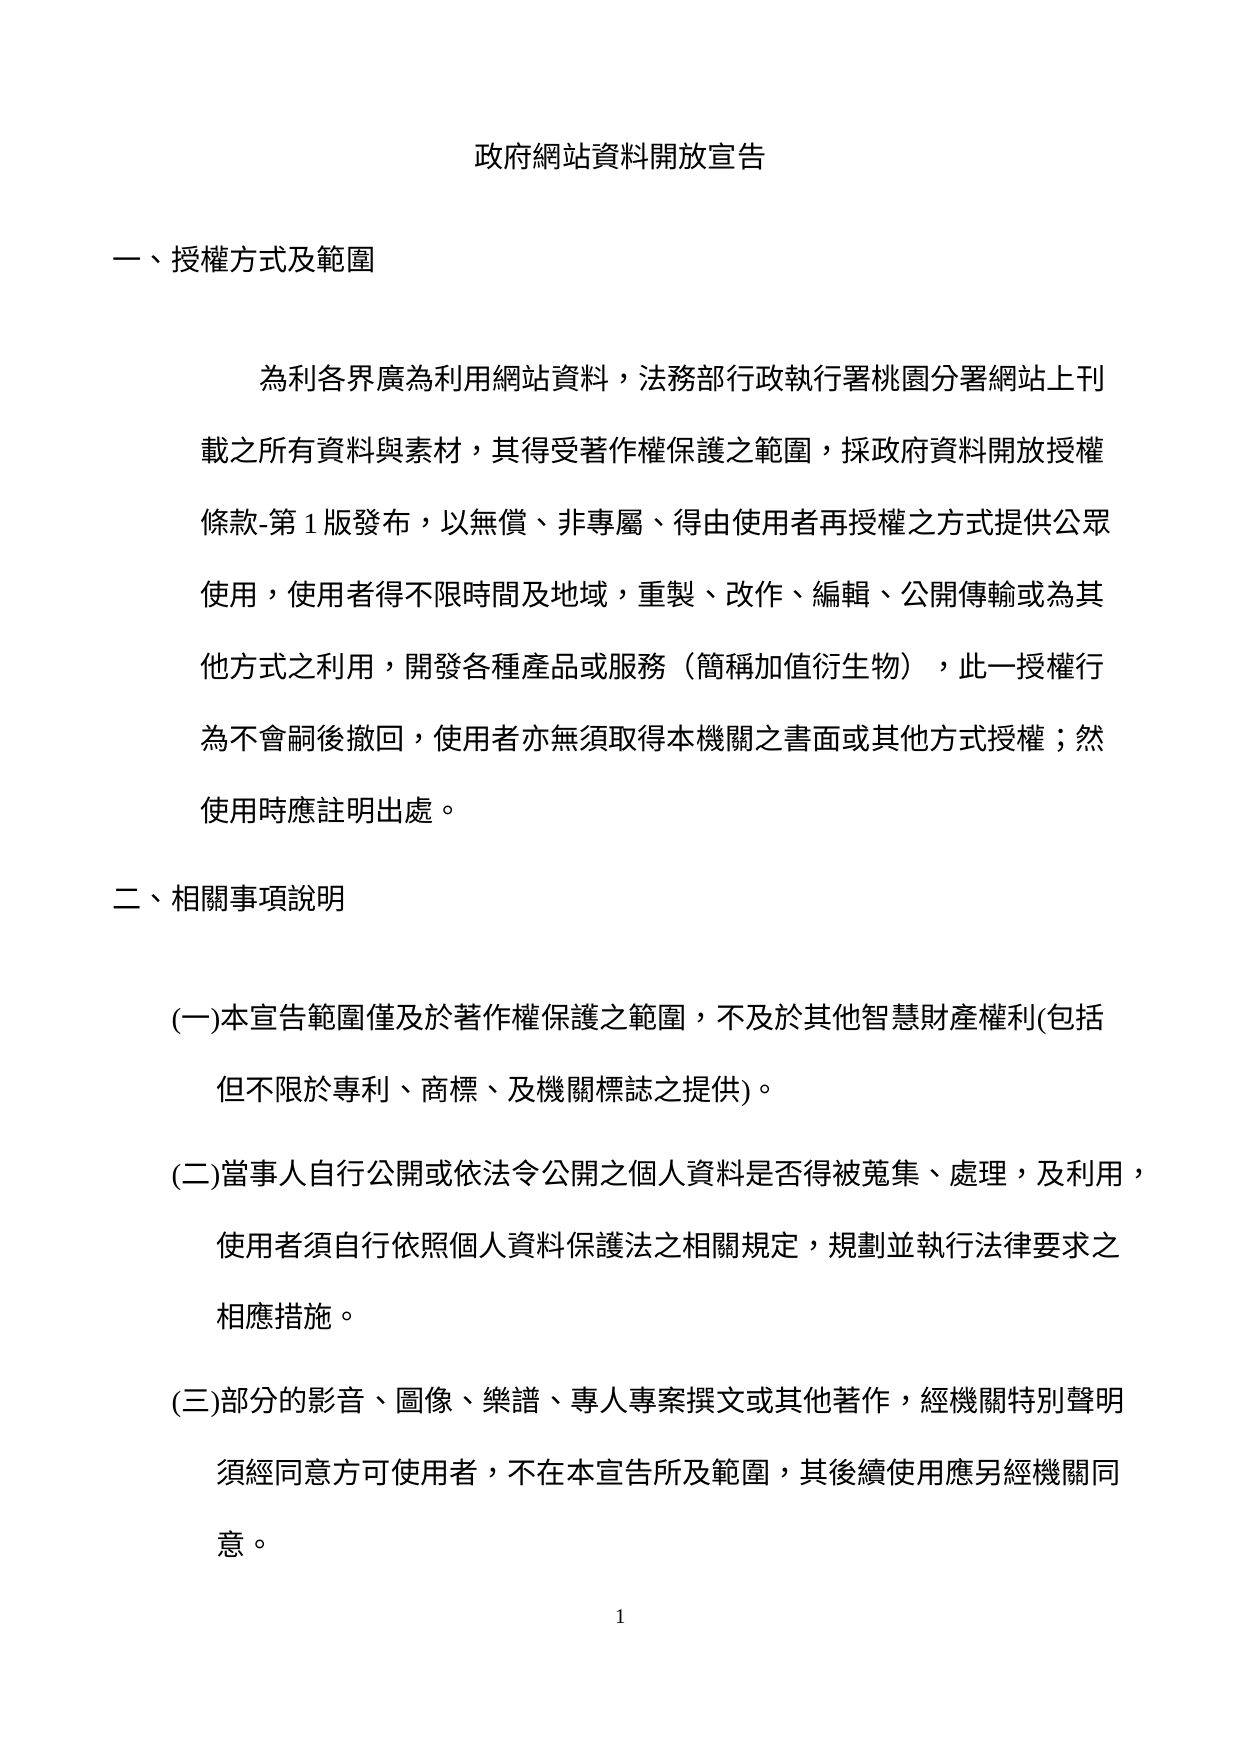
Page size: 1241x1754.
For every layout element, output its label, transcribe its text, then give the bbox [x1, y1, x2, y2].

text 二、相關事項說明 [112, 855, 1128, 918]
text 一、授權方式及範圍 [112, 216, 1128, 278]
text 為利各界廣為利用網站資料，法務部行政執行署桃園分署網站上刊載之所有資料與素材，其得受著作權保護之範圍，採政府資料開放授權條款-第1版發布，以無償、非專屬、得由使用者再授權之方式提供公眾使用，使用者得不限時間及地域，重製、改作、編輯、公開傳輸或為其他方式之利用，開發各種產品或服務（簡稱加值衍生物），此一授權行為不會嗣後撤回，使用者亦無須取得本機關之書面或其他方式授權；然使用時應註明出處。 [200, 335, 1128, 829]
text 政府網站資料開放宣告 [112, 134, 1128, 176]
text (二)當事人自行公開或依法令公開之個人資料是否得被蒐集、處理，及利用，使用者須自行依照個人資料保護法之相關規定，規劃並執行法律要求之相應措施。 [171, 1130, 1128, 1336]
text (三)部分的影音、圖像、樂譜、專人專案撰文或其他著作，經機關特別聲明須經同意方可使用者，不在本宣告所及範圍，其後續使用應另經機關同意。 [171, 1357, 1128, 1563]
text (一)本宣告範圍僅及於著作權保護之範圍，不及於其他智慧財產權利(包括但不限於專利、商標、及機關標誌之提供)。 [171, 974, 1128, 1109]
